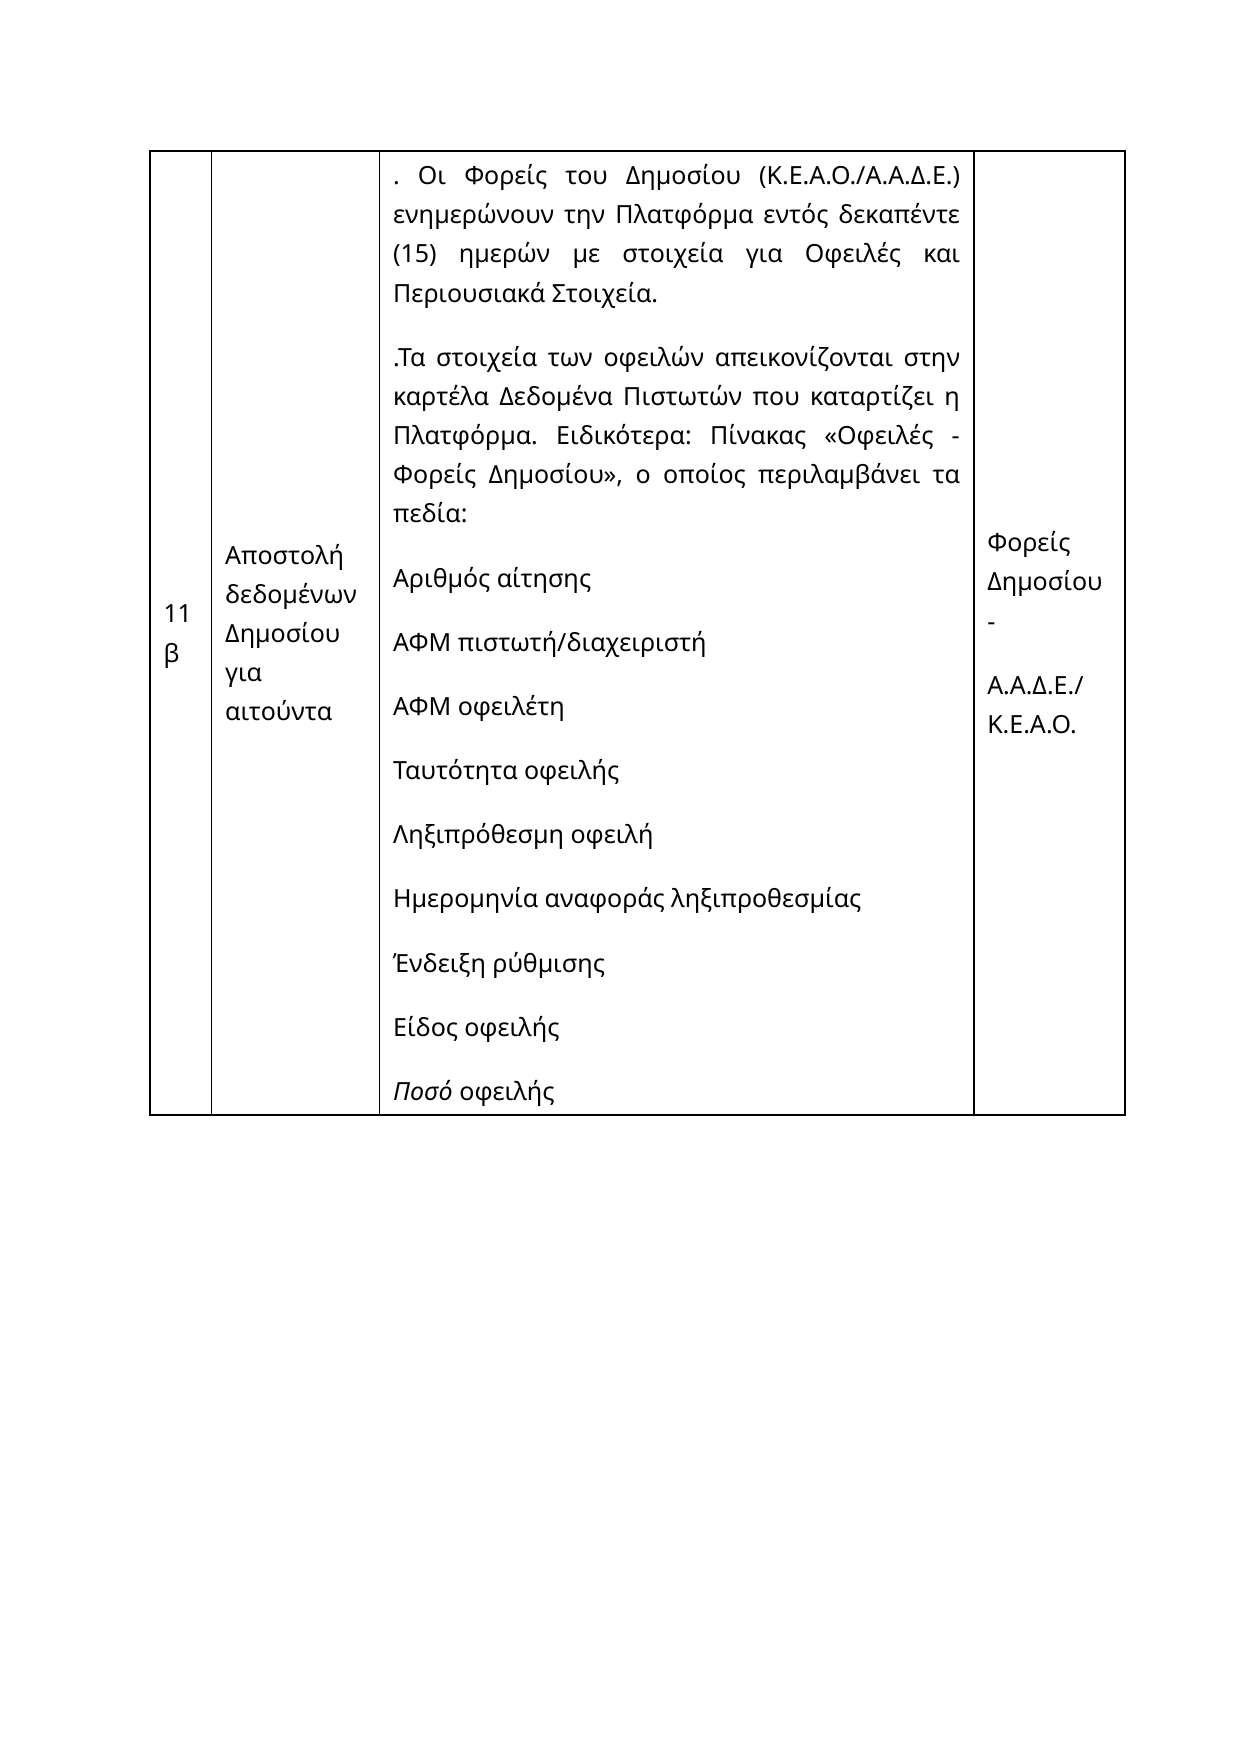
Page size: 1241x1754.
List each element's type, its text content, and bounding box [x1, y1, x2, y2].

table_cell Αποστολή δεδομένων Δημοσίου για αιτούντα [212, 152, 379, 1114]
table_cell 11 β [151, 152, 211, 1114]
table_cell Φορείς Δημοσίου - Α.Α.Δ.Ε./ Κ.Ε.Α.Ο. [975, 152, 1124, 1114]
table_cell . Οι Φορείς του Δημοσίου (Κ.Ε.Α.Ο./Α.Α.Δ.Ε.) ενημερώνουν την Πλατφόρμα εντός δεκαπέντε (15) ημερών με στοιχεία για Οφειλές και Περιουσιακά Στοιχεία. .Τα στοιχεία των οφειλών απεικονίζονται στην καρτέλα Δεδομένα Πιστωτών που καταρτίζει η Πλατφόρμα. Ειδικότερα: Πίνακας «Οφειλές - Φορείς Δημοσίου», ο οποίος περιλαμβάνει τα πεδία: Αριθμός αίτησης ΑΦΜ πιστωτή/διαχειριστή ΑΦΜ οφειλέτη Ταυτότητα οφειλής Ληξιπρόθεσμη οφειλή Ημερομηνία αναφοράς ληξιπροθεσμίας Ένδειξη ρύθμισης Είδος οφειλής Ποσό οφειλής [380, 152, 973, 1114]
